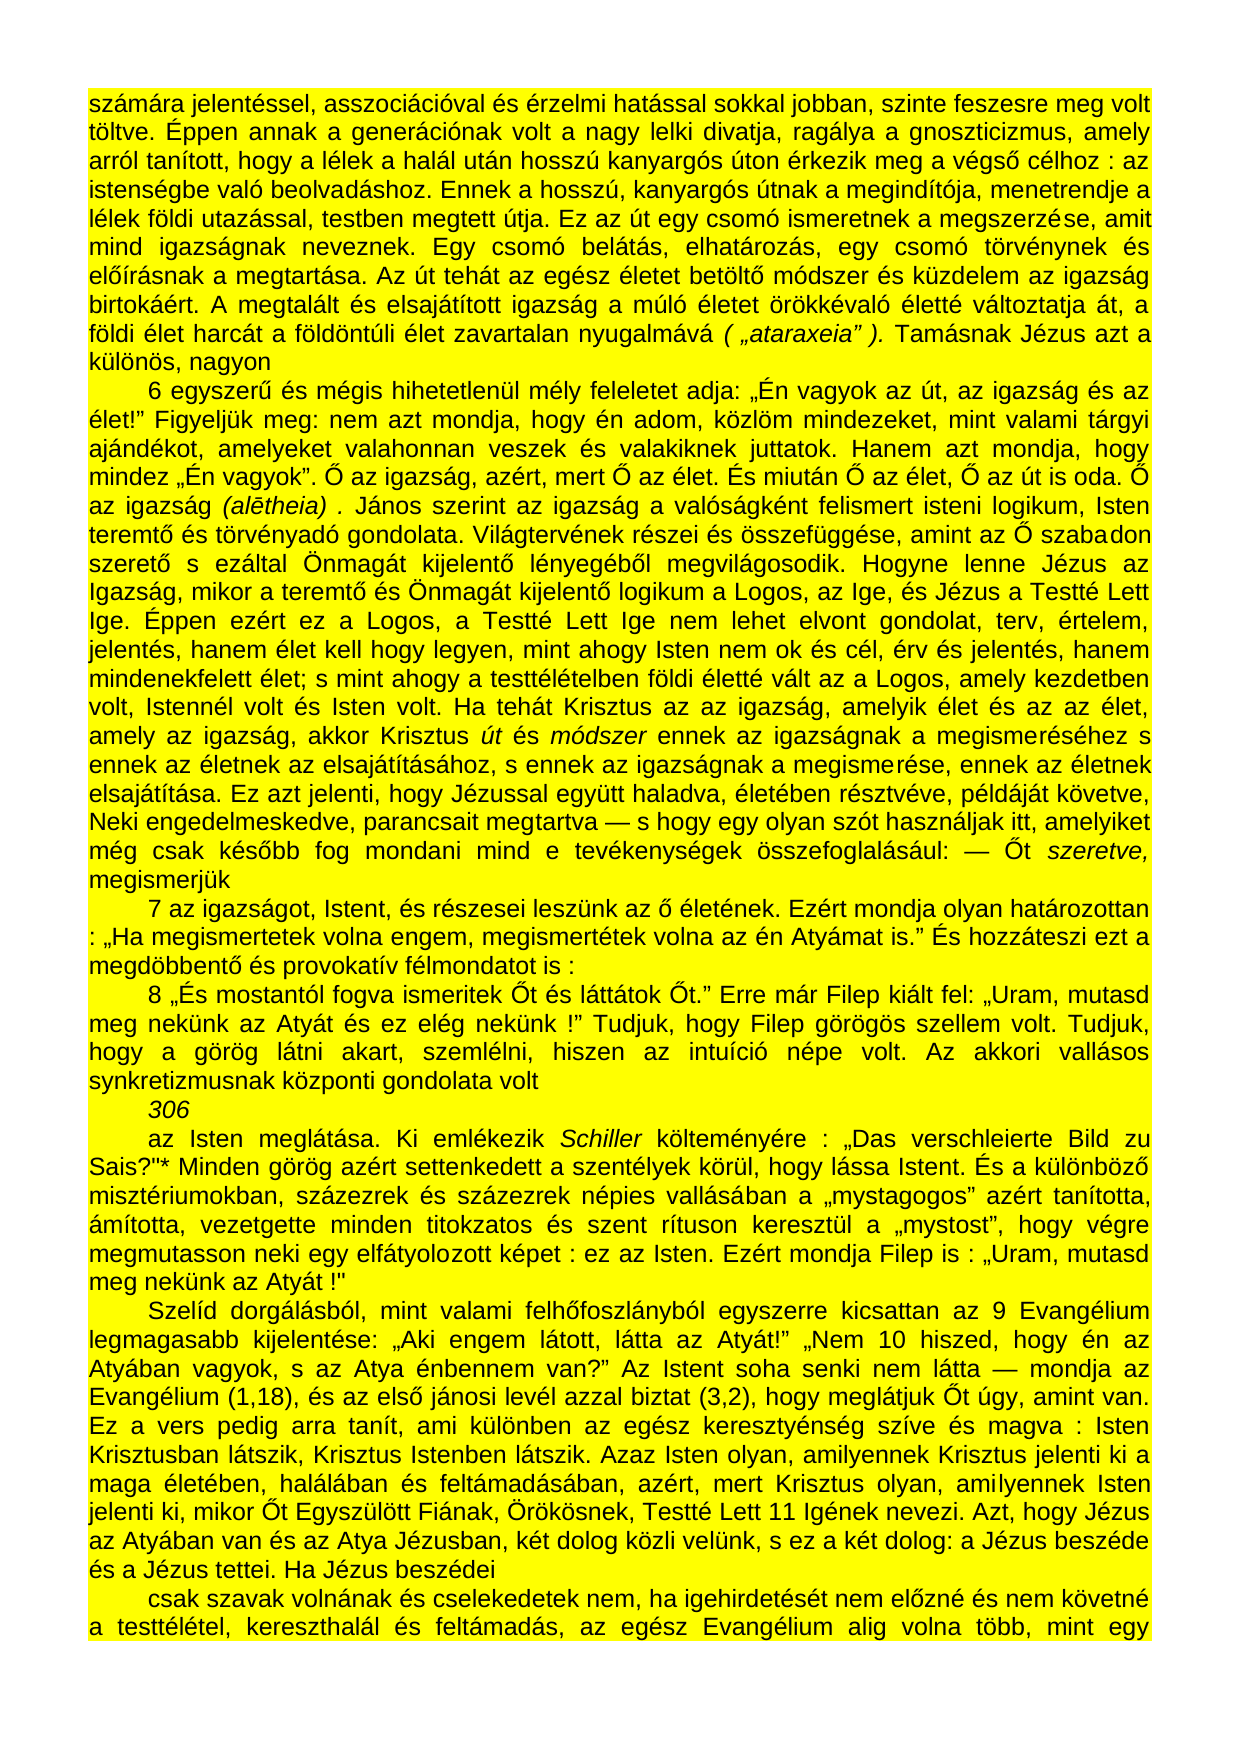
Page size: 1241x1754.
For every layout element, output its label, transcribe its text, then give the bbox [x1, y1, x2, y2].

text 8 „És mostantól fogva ismeritek Őt és láttátok Őt.” Erre már Filep kiált fel: „Uram, mutasd meg nekünk az Atyát és ez elég nekünk !” Tudjuk, hogy Filep görögös szellem volt. Tudjuk, hogy a görög látni akart, szemlélni, hiszen az intuíció népe volt. Az akkori vallásos synkretizmusnak központi gondolata volt [88, 980, 1152, 1095]
text Szelíd dorgálásból, mint valami felhőfoszlányból egyszerre kicsattan az 9 Evangélium legmagasabb kijelentése: „Aki engem látott, látta az Atyát!” „Nem 10 hiszed, hogy én az Atyában vagyok, s az Atya énbennem van?” Az Istent soha senki nem látta — mondja az Evangélium (1,18), és az első jánosi levél azzal biztat (3,2), hogy meglátjuk Őt úgy, amint van. Ez a vers pedig arra tanít, ami különben az egész keresztyénség szíve és magva : Isten Krisztusban látszik, Krisztus Istenben látszik. Azaz Isten olyan, amilyennek Krisztus jelenti ki a maga életében, halálában és feltámadásában, azért, mert Krisztus olyan, ami­lyennek Isten jelenti ki, mikor Őt Egyszülött Fiának, Örökösnek, Testté Lett 11 Igének nevezi. Azt, hogy Jézus az Atyában van és az Atya Jézusban, két dolog közli velünk, s ez a két dolog: a Jézus beszéde és a Jézus tettei. Ha Jézus beszédei [88, 1296, 1152, 1583]
text számára jelentéssel, asszociációval és érzelmi hatással sokkal jobban, szinte feszesre meg volt töltve. Éppen annak a generációnak volt a nagy lelki divatja, ragálya a gnoszticizmus, amely arról tanított, hogy a lélek a halál után hosszú kanyargós úton érkezik meg a végső célhoz : az istenségbe való beolva­dáshoz. Ennek a hosszú, kanyargós útnak a megindítója, menetrendje a lélek földi utazással, testben megtett útja. Ez az út egy csomó ismeretnek a megszerzé­se, amit mind igazságnak neveznek. Egy csomó belátás, elhatározás, egy csomó törvénynek és előírásnak a megtartása. Az út tehát az egész életet betöltő módszer és küzdelem az igazság birtokáért. A megtalált és elsajátított igazság a múló életet örökkévaló életté változtatja át, a földi élet harcát a földöntúli élet zavartalan nyugalmává ( „ataraxeia” ). Tamásnak Jézus azt a különös, nagyon [88, 88, 1152, 376]
text 6 egyszerű és mégis hihetetlenül mély feleletet adja: „Én vagyok az út, az igazság és az élet!” Figyeljük meg: nem azt mondja, hogy én adom, közlöm mindezeket, mint valami tárgyi ajándékot, amelyeket valahonnan veszek és valakiknek juttatok. Hanem azt mondja, hogy mindez „Én vagyok”. Ő az igazság, azért, mert Ő az élet. És miután Ő az élet, Ő az út is oda. Ő az igazság (alētheia) . János szerint az igazság a valóságként felismert isteni logikum, Isten teremtő és törvényadó gondolata. Világtervének részei és összefüggése, amint az Ő szaba­don szerető s ezáltal Önmagát kijelentő lényegéből megvilágosodik. Hogyne lenne Jézus az Igazság, mikor a teremtő és Önmagát kijelentő logikum a Logos, az Ige, és Jézus a Testté Lett Ige. Éppen ezért ez a Logos, a Testté Lett Ige nem lehet elvont gondolat, terv, értelem, jelentés, hanem élet kell hogy legyen, mint ahogy Isten nem ok és cél, érv és jelentés, hanem mindenekfelett élet; s mint ahogy a testtélételben földi életté vált az a Logos, amely kezdetben volt, Istennél volt és Isten volt. Ha tehát Krisztus az az igazság, amelyik élet és az az élet, amely az igazság, akkor Krisztus út és módszer ennek az igazságnak a megisme­réséhez s ennek az életnek az elsajátításához, s ennek az igazságnak a megisme­rése, ennek az életnek elsajátítása. Ez azt jelenti, hogy Jézussal együtt haladva, életében résztvéve, példáját követve, Neki engedelmeskedve, parancsait meg­tartva — s hogy egy olyan szót használjak itt, amelyiket még csak később fog mondani mind e tevékenységek összefoglalásául: — Őt szeretve, megismerjük [88, 376, 1152, 893]
text az Isten meglátása. Ki emlékezik Schiller költeményére : „Das verschleierte Bild zu Sais?"* Minden görög azért settenkedett a szentélyek körül, hogy lássa Istent. És a különböző misztériumokban, százezrek és százezrek népies vallásá­ban a „mystagogos” azért tanította, ámította, vezetgette minden titokzatos és szent rítuson keresztül a „mystost”, hogy végre megmutasson neki egy elfátyolo­zott képet : ez az Isten. Ezért mondja Filep is : „Uram, mutasd meg nekünk az Atyát !" [88, 1123, 1152, 1296]
text 7 az igazságot, Istent, és részesei leszünk az ő életének. Ezért mondja olyan határozottan : „Ha megismertetek volna engem, megismertétek volna az én Atyámat is.” És hozzáteszi ezt a megdöbbentő és provokatív félmondatot is : [88, 893, 1152, 980]
text csak szavak volnának és cselekedetek nem, ha igehirdetését nem előzné és nem követné a testtélétel, kereszthalál és feltámadás, az egész Evangélium alig volna több, mint egy [88, 1583, 1152, 1641]
text 306 [88, 1095, 1152, 1123]
